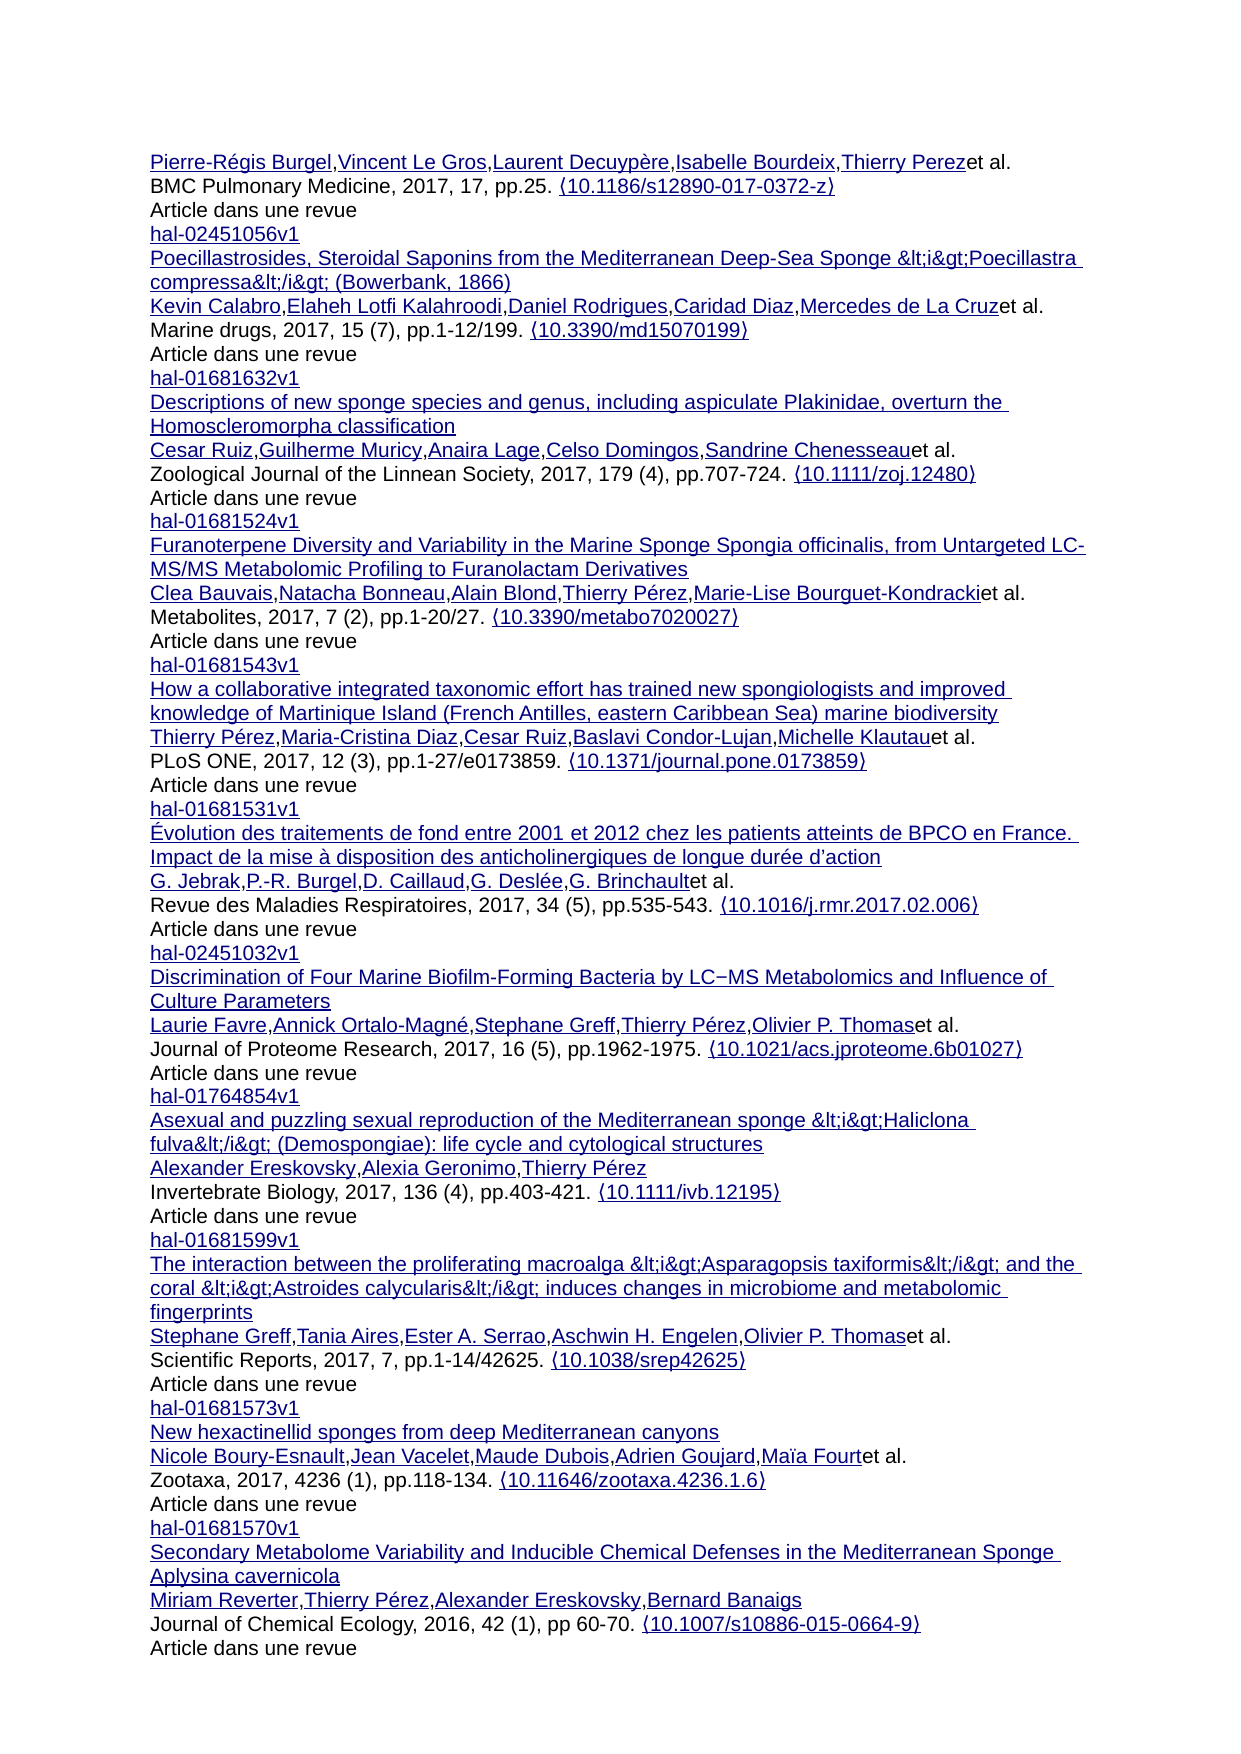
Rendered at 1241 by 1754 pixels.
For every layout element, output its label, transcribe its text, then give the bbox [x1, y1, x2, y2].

table_cell Furanoterpene Diversity and Variability in the Marine Sponge Spongia officinalis, from Untargeted LC-MS/MS Metabolomic Profiling to Furanolactam Derivatives Clea Bauvais,Natacha Bonneau,Alain Blond,Thierry Pérez,Marie-Lise Bourguet-Kondrackiet al. Metabolites, 2017, 7 (2), pp.1-20/27. ⟨10.3390/metabo7020027⟩ Article dans une revue hal-01681543v1 [150, 533, 1090, 677]
table_cell Asexual and puzzling sexual reproduction of the Mediterranean sponge &lt;i&gt;Haliclona fulva&lt;/i&gt; (Demospongiae): life cycle and cytological structures Alexander Ereskovsky,Alexia Geronimo,Thierry Pérez Invertebrate Biology, 2017, 136 (4), pp.403-421. ⟨10.1111/ivb.12195⟩ Article dans une revue hal-01681599v1 [150, 1108, 1090, 1252]
table_cell New hexactinellid sponges from deep Mediterranean canyons Nicole Boury-Esnault,Jean Vacelet,Maude Dubois,Adrien Goujard,Maïa Fourtet al. Zootaxa, 2017, 4236 (1), pp.118-134. ⟨10.11646/zootaxa.4236.1.6⟩ Article dans une revue hal-01681570v1 [150, 1420, 1090, 1539]
table_cell Secondary Metabolome Variability and Inducible Chemical Defenses in the Mediterranean Sponge Aplysina cavernicola Miriam Reverter,Thierry Pérez,Alexander Ereskovsky,Bernard Banaigs Journal of Chemical Ecology, 2016, 42 (1), pp 60-70. ⟨10.1007/s10886-015-0664-9⟩ Article dans une revue [150, 1540, 1090, 1659]
table_cell The interaction between the proliferating macroalga &lt;i&gt;Asparagopsis taxiformis&lt;/i&gt; and the coral &lt;i&gt;Astroides calycularis&lt;/i&gt; induces changes in microbiome and metabolomic fingerprints Stephane Greff,Tania Aires,Ester A. Serrao,Aschwin H. Engelen,Olivier P. Thomaset al. Scientific Reports, 2017, 7, pp.1-14/42625. ⟨10.1038/srep42625⟩ Article dans une revue hal-01681573v1 [150, 1252, 1090, 1420]
table_cell Descriptions of new sponge species and genus, including aspiculate Plakinidae, overturn the Homoscleromorpha classification Cesar Ruiz,Guilherme Muricy,Anaira Lage,Celso Domingos,Sandrine Chenesseauet al. Zoological Journal of the Linnean Society, 2017, 179 (4), pp.707-724. ⟨10.1111/zoj.12480⟩ Article dans une revue hal-01681524v1 [150, 390, 1090, 533]
table_cell Pierre-Régis Burgel,Vincent Le Gros,Laurent Decuypère,Isabelle Bourdeix,Thierry Perezet al. BMC Pulmonary Medicine, 2017, 17, pp.25. ⟨10.1186/s12890-017-0372-z⟩ Article dans une revue hal-02451056v1 [150, 150, 1090, 246]
table_cell Poecillastrosides, Steroidal Saponins from the Mediterranean Deep-Sea Sponge &lt;i&gt;Poecillastra compressa&lt;/i&gt; (Bowerbank, 1866) Kevin Calabro,Elaheh Lotfi Kalahroodi,Daniel Rodrigues,Caridad Diaz,Mercedes de La Cruzet al. Marine drugs, 2017, 15 (7), pp.1-12/199. ⟨10.3390/md15070199⟩ Article dans une revue hal-01681632v1 [150, 246, 1090, 389]
table_cell How a collaborative integrated taxonomic effort has trained new spongiologists and improved knowledge of Martinique Island (French Antilles, eastern Caribbean Sea) marine biodiversity Thierry Pérez,Maria-Cristina Diaz,Cesar Ruiz,Baslavi Condor-Lujan,Michelle Klautauet al. PLoS ONE, 2017, 12 (3), pp.1-27/e0173859. ⟨10.1371/journal.pone.0173859⟩ Article dans une revue hal-01681531v1 [150, 677, 1090, 821]
table_cell Évolution des traitements de fond entre 2001 et 2012 chez les patients atteints de BPCO en France. Impact de la mise à disposition des anticholinergiques de longue durée d’action G. Jebrak,P.-R. Burgel,D. Caillaud,G. Deslée,G. Brinchaultet al. Revue des Maladies Respiratoires, 2017, 34 (5), pp.535-543. ⟨10.1016/j.rmr.2017.02.006⟩ Article dans une revue hal-02451032v1 [150, 821, 1090, 964]
table_cell Discrimination of Four Marine Biofilm-Forming Bacteria by LC−MS Metabolomics and Influence of Culture Parameters Laurie Favre,Annick Ortalo-Magné,Stephane Greff,Thierry Pérez,Olivier P. Thomaset al. Journal of Proteome Research, 2017, 16 (5), pp.1962-1975. ⟨10.1021/acs.jproteome.6b01027⟩ Article dans une revue hal-01764854v1 [150, 965, 1090, 1108]
